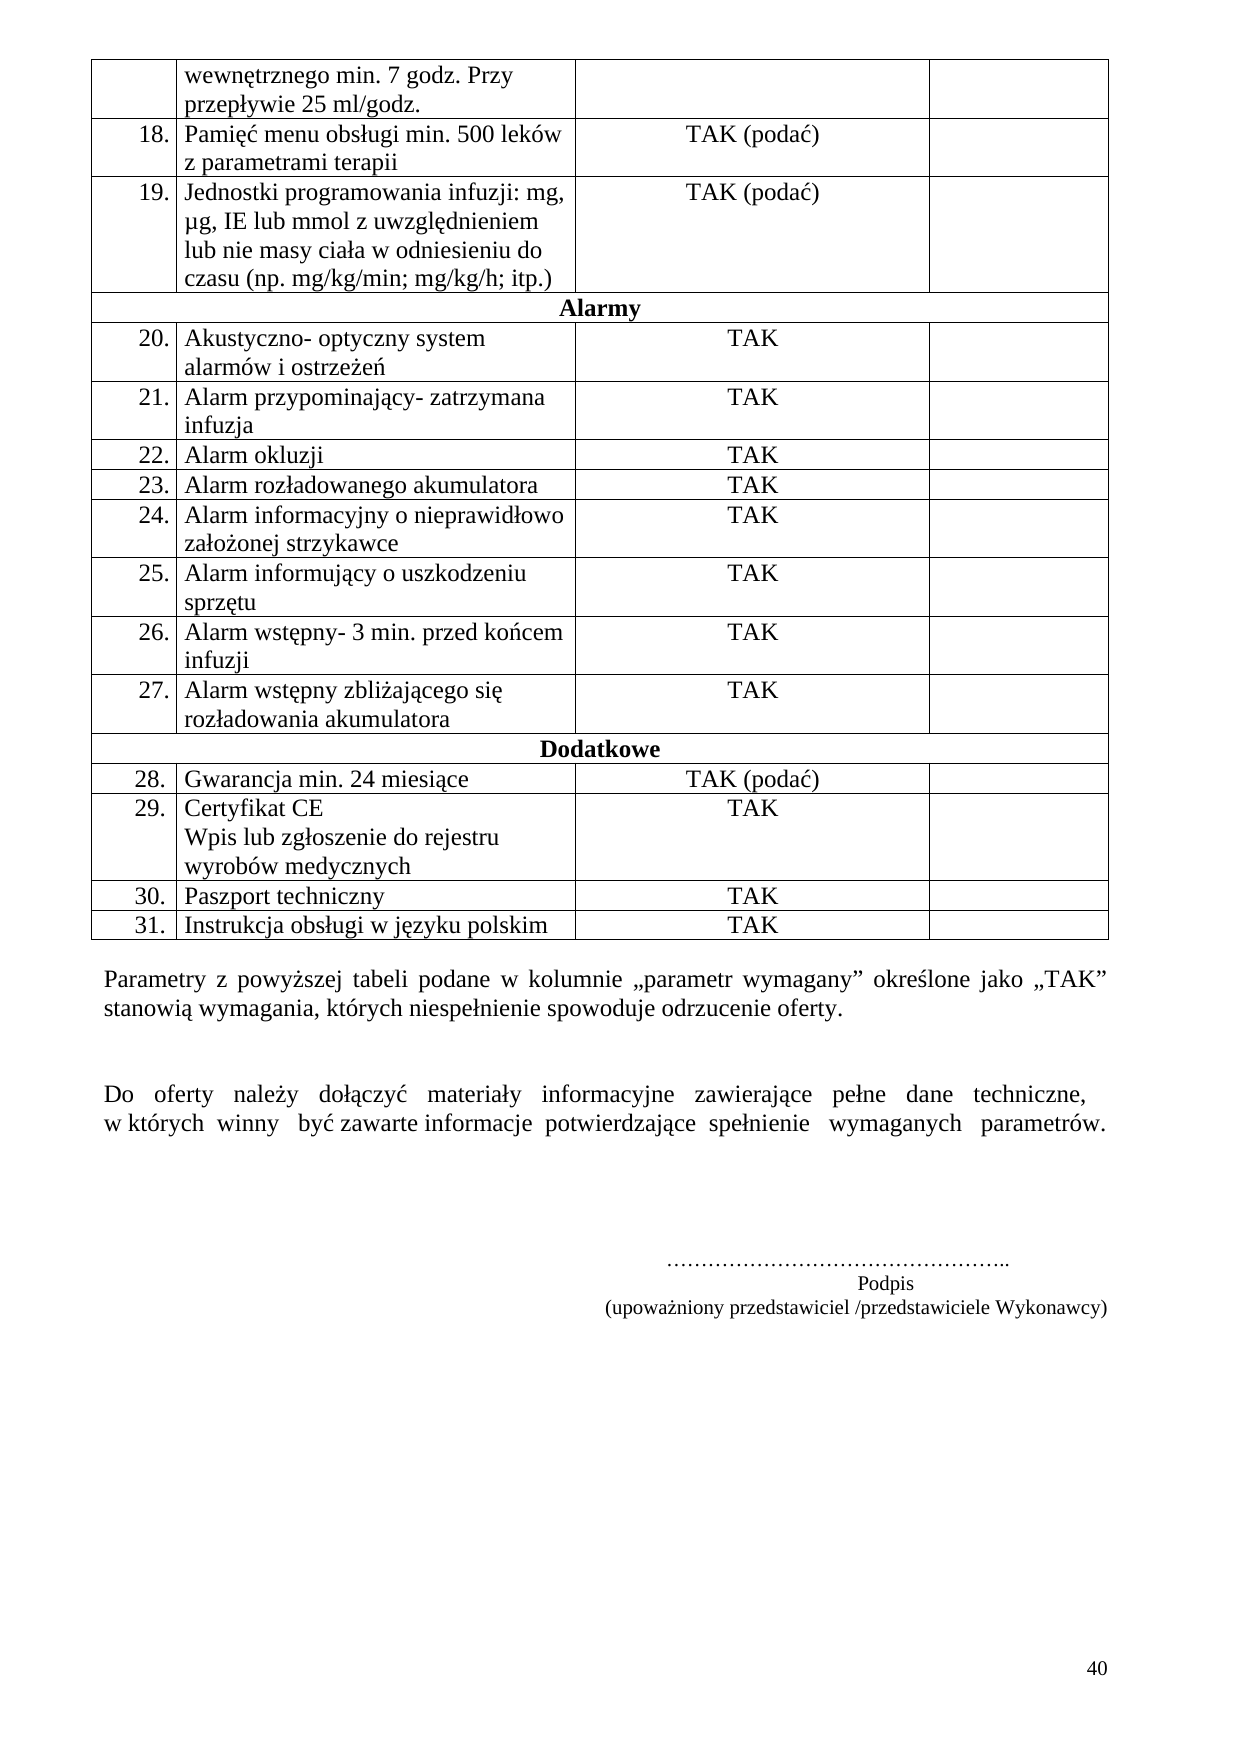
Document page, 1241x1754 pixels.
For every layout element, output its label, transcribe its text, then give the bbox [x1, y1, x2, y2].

table_cell Instrukcja obsługi w języku polskim [177, 911, 575, 939]
table_cell Jednostki programowania infuzji: mg, µg, IE lub mmol z uwzględnieniem lub nie masy ciała w odniesieniu do czasu (np. mg/kg/min; mg/kg/h; itp.) [177, 177, 575, 292]
table_cell Gwarancja min. 24 miesiące [177, 764, 575, 792]
table_cell TAK (podać) [576, 119, 929, 176]
table_cell Alarm rozładowanego akumulatora [177, 470, 575, 499]
table_cell TAK [576, 382, 929, 439]
table_cell 18. [92, 119, 176, 176]
table_cell [930, 323, 1108, 381]
table_cell Alarm wstępny- 3 min. przed końcem infuzji [177, 617, 575, 674]
table_cell 30. [92, 881, 176, 909]
table_cell [930, 617, 1108, 674]
table_cell 20. [92, 323, 176, 381]
table_cell TAK [576, 440, 929, 469]
table_cell [930, 500, 1108, 557]
table_cell 19. [92, 177, 176, 292]
table_cell Alarm informujący o uszkodzeniu sprzętu [177, 558, 575, 616]
table_cell wewnętrznego min. 7 godz. Przy przepływie 25 ml/godz. [177, 60, 575, 118]
table_cell [576, 60, 929, 118]
table_cell 24. [92, 500, 176, 557]
text Parametry z powyższej tabeli podane w kolumnie „parametr wymagany” określone jako „TAK” stanowią wymagania, których niespełnienie spowoduje odrzucenie oferty. [103, 964, 1108, 1022]
table_cell TAK (podać) [576, 764, 929, 792]
table_cell [930, 177, 1108, 292]
table_cell [930, 119, 1108, 176]
table_cell 26. [92, 617, 176, 674]
table_cell TAK [576, 558, 929, 616]
table_cell 31. [92, 911, 176, 939]
table_cell Akustyczno- optyczny system alarmów i ostrzeżeń [177, 323, 575, 381]
table_cell 23. [92, 470, 176, 499]
table_cell 27. [92, 675, 176, 733]
table_cell [930, 764, 1108, 792]
text Podpis (upoważniony przedstawiciel /przedstawiciele Wykonawcy) [103, 1271, 1108, 1319]
table_cell TAK [576, 794, 929, 880]
table_cell TAK [576, 911, 929, 939]
text Do oferty należy dołączyć materiały informacyjne zawierające pełne dane techniczne, w których winny być zawarte informacje potwierdzające spełnienie wymaganych parametrów. [103, 1079, 1108, 1137]
table_cell Dodatkowe [92, 734, 1108, 763]
table_cell [930, 881, 1108, 909]
table_cell TAK [576, 881, 929, 909]
table_cell [930, 675, 1108, 733]
table_cell Alarm wstępny zbliżającego się rozładowania akumulatora [177, 675, 575, 733]
table_cell TAK [576, 617, 929, 674]
table_cell TAK [576, 500, 929, 557]
table_cell 22. [92, 440, 176, 469]
table_cell [930, 911, 1108, 939]
table_cell Certyfikat CE Wpis lub zgłoszenie do rejestru wyrobów medycznych [177, 794, 575, 880]
table_cell 29. [92, 794, 176, 880]
table_cell Paszport techniczny [177, 881, 575, 909]
table_cell TAK [576, 323, 929, 381]
table_cell [930, 60, 1108, 118]
table_cell [930, 794, 1108, 880]
text ………………………………………….. [103, 1223, 1108, 1271]
table_cell TAK [576, 470, 929, 499]
table_cell [930, 440, 1108, 469]
table_cell 28. [92, 764, 176, 792]
table_cell Alarmy [92, 293, 1108, 322]
table_cell Alarm przypominający- zatrzymana infuzja [177, 382, 575, 439]
table_cell [930, 558, 1108, 616]
table_cell [930, 382, 1108, 439]
table_cell [92, 60, 176, 118]
table_cell [930, 470, 1108, 499]
table_cell Alarm informacyjny o nieprawidłowo założonej strzykawce [177, 500, 575, 557]
table_cell TAK (podać) [576, 177, 929, 292]
table_cell 21. [92, 382, 176, 439]
table_cell 25. [92, 558, 176, 616]
table_cell TAK [576, 675, 929, 733]
table_cell Pamięć menu obsługi min. 500 leków z parametrami terapii [177, 119, 575, 176]
table_cell Alarm okluzji [177, 440, 575, 469]
